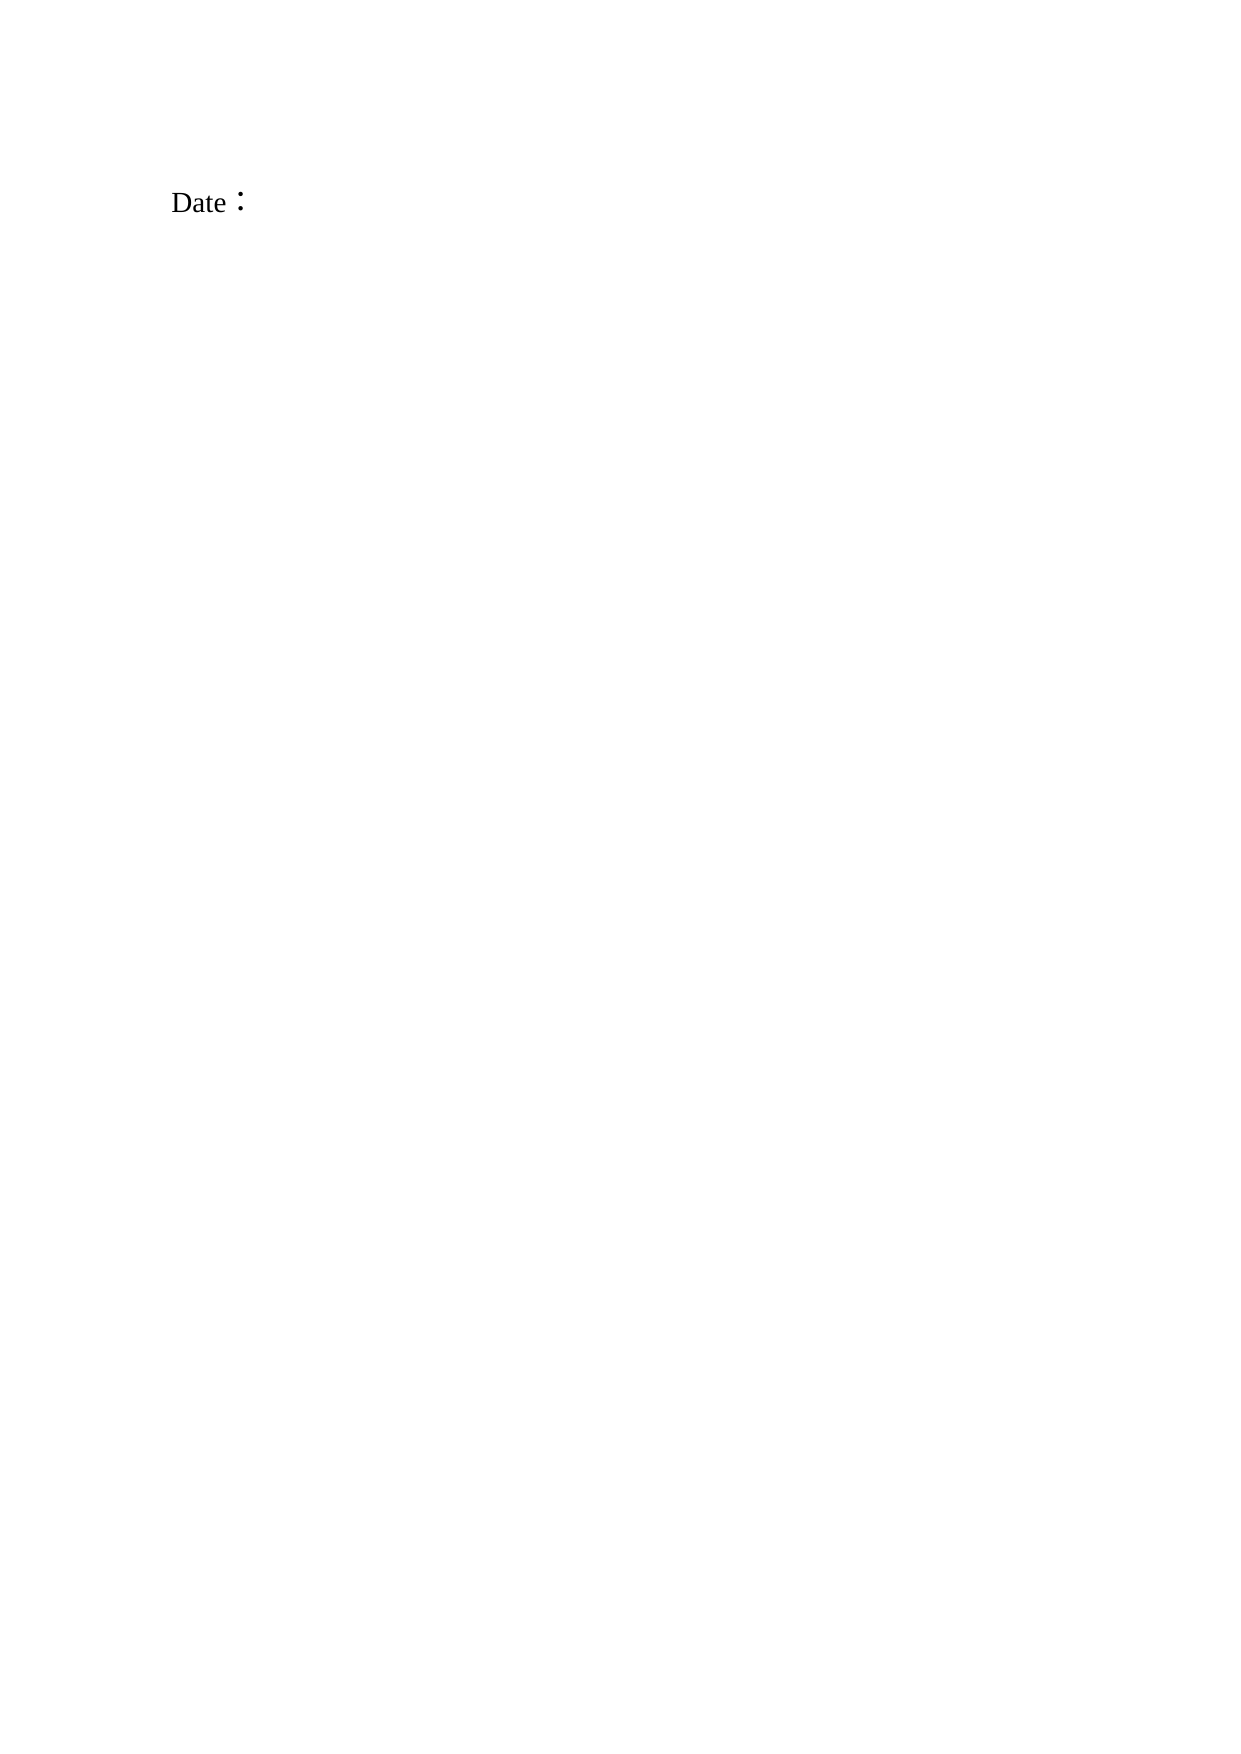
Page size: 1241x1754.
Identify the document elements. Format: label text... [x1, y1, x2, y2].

text Date： [171, 158, 1069, 221]
